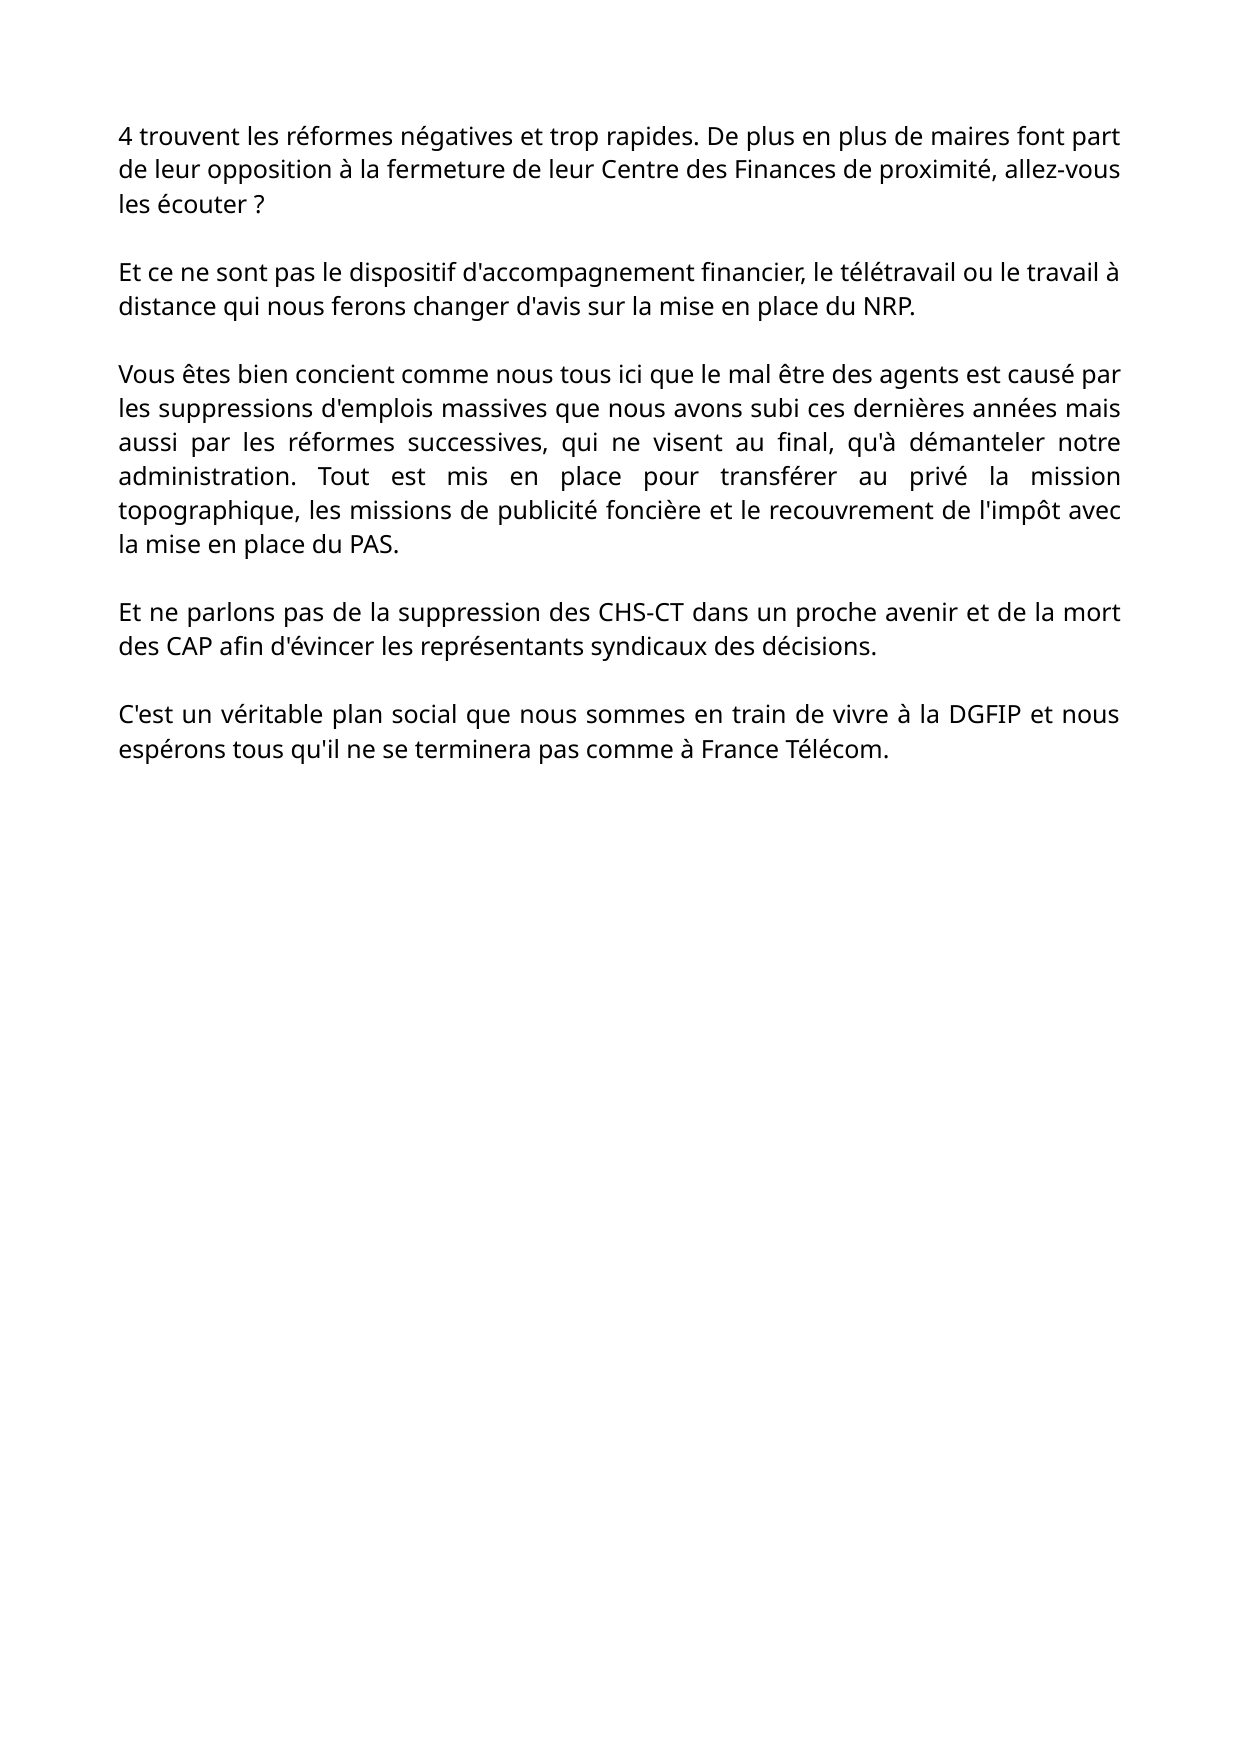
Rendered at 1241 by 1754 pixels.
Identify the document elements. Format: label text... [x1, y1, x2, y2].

text 4 trouvent les réformes négatives et trop rapides. De plus en plus de maires font part de leur opposition à la fermeture de leur Centre des Finances de proximité, allez-vous les écouter ? [118, 118, 1122, 220]
text C'est un véritable plan social que nous sommes en train de vivre à la DGFIP et nous espérons tous qu'il ne se terminera pas comme à France Télécom. [118, 697, 1122, 765]
text Et ne parlons pas de la suppression des CHS-CT dans un proche avenir et de la mort des CAP afin d'évincer les représentants syndicaux des décisions. [118, 595, 1122, 663]
text Vous êtes bien concient comme nous tous ici que le mal être des agents est causé par les suppressions d'emplois massives que nous avons subi ces dernières années mais aussi par les réformes successives, qui ne visent au final, qu'à démanteler notre administration. Tout est mis en place pour transférer au privé la mission topographique, les missions de publicité foncière et le recouvrement de l'impôt avec la mise en place du PAS. [118, 357, 1122, 561]
text Et ce ne sont pas le dispositif d'accompagnement financier, le télétravail ou le travail à distance qui nous ferons changer d'avis sur la mise en place du NRP. [118, 254, 1122, 322]
